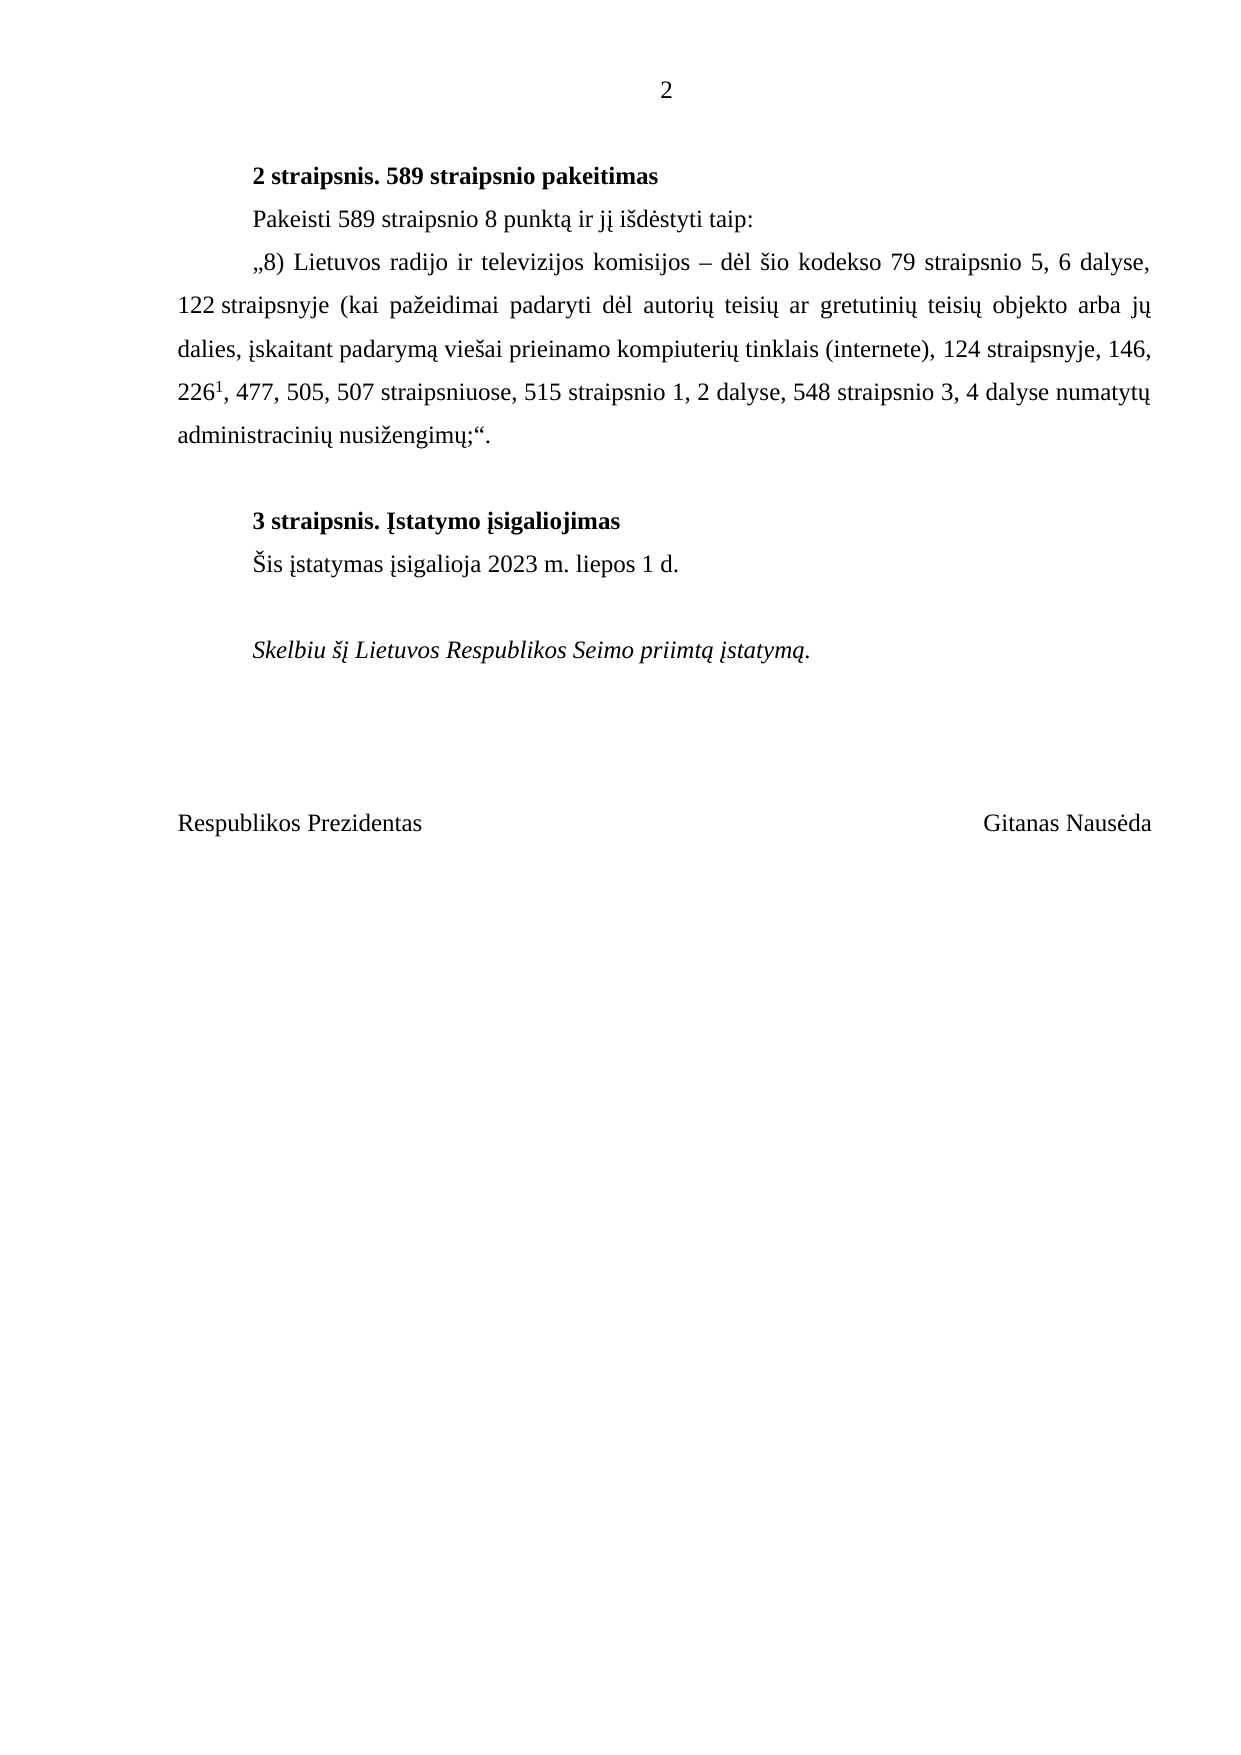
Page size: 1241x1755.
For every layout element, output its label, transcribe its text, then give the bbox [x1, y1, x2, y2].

text Šis įstatymas įsigalioja 2023 m. liepos 1 d. [177, 549, 1152, 578]
text Skelbiu šį Lietuvos Respublikos Seimo priimtą įstatymą. [177, 636, 1152, 664]
text 2 straipsnis. 589 straipsnio pakeitimas [177, 161, 1152, 190]
text 3 straipsnis. Įstatymo įsigaliojimas [177, 506, 1152, 535]
text „8) Lietuvos radijo ir televizijos komisijos – dėl šio kodekso 79 straipsnio 5, 6 dalyse, 122 straipsnyje (kai pažeidimai padaryti dėl autorių teisių ar gretutinių teisių objekto arba jų dalies, įskaitant padarymą viešai prieinamo kompiuterių tinklais (internete), 124 straipsnyje, 146, 2261, 477, 505, 507 straipsniuose, 515 straipsnio 1, 2 dalyse, 548 straipsnio 3, 4 dalyse numatytų administracinių nusižengimų;“. [177, 247, 1152, 449]
text Respublikos Prezidentas Gitanas Nausėda [177, 808, 1152, 837]
text Pakeisti 589 straipsnio 8 punktą ir jį išdėstyti taip: [177, 204, 1152, 233]
